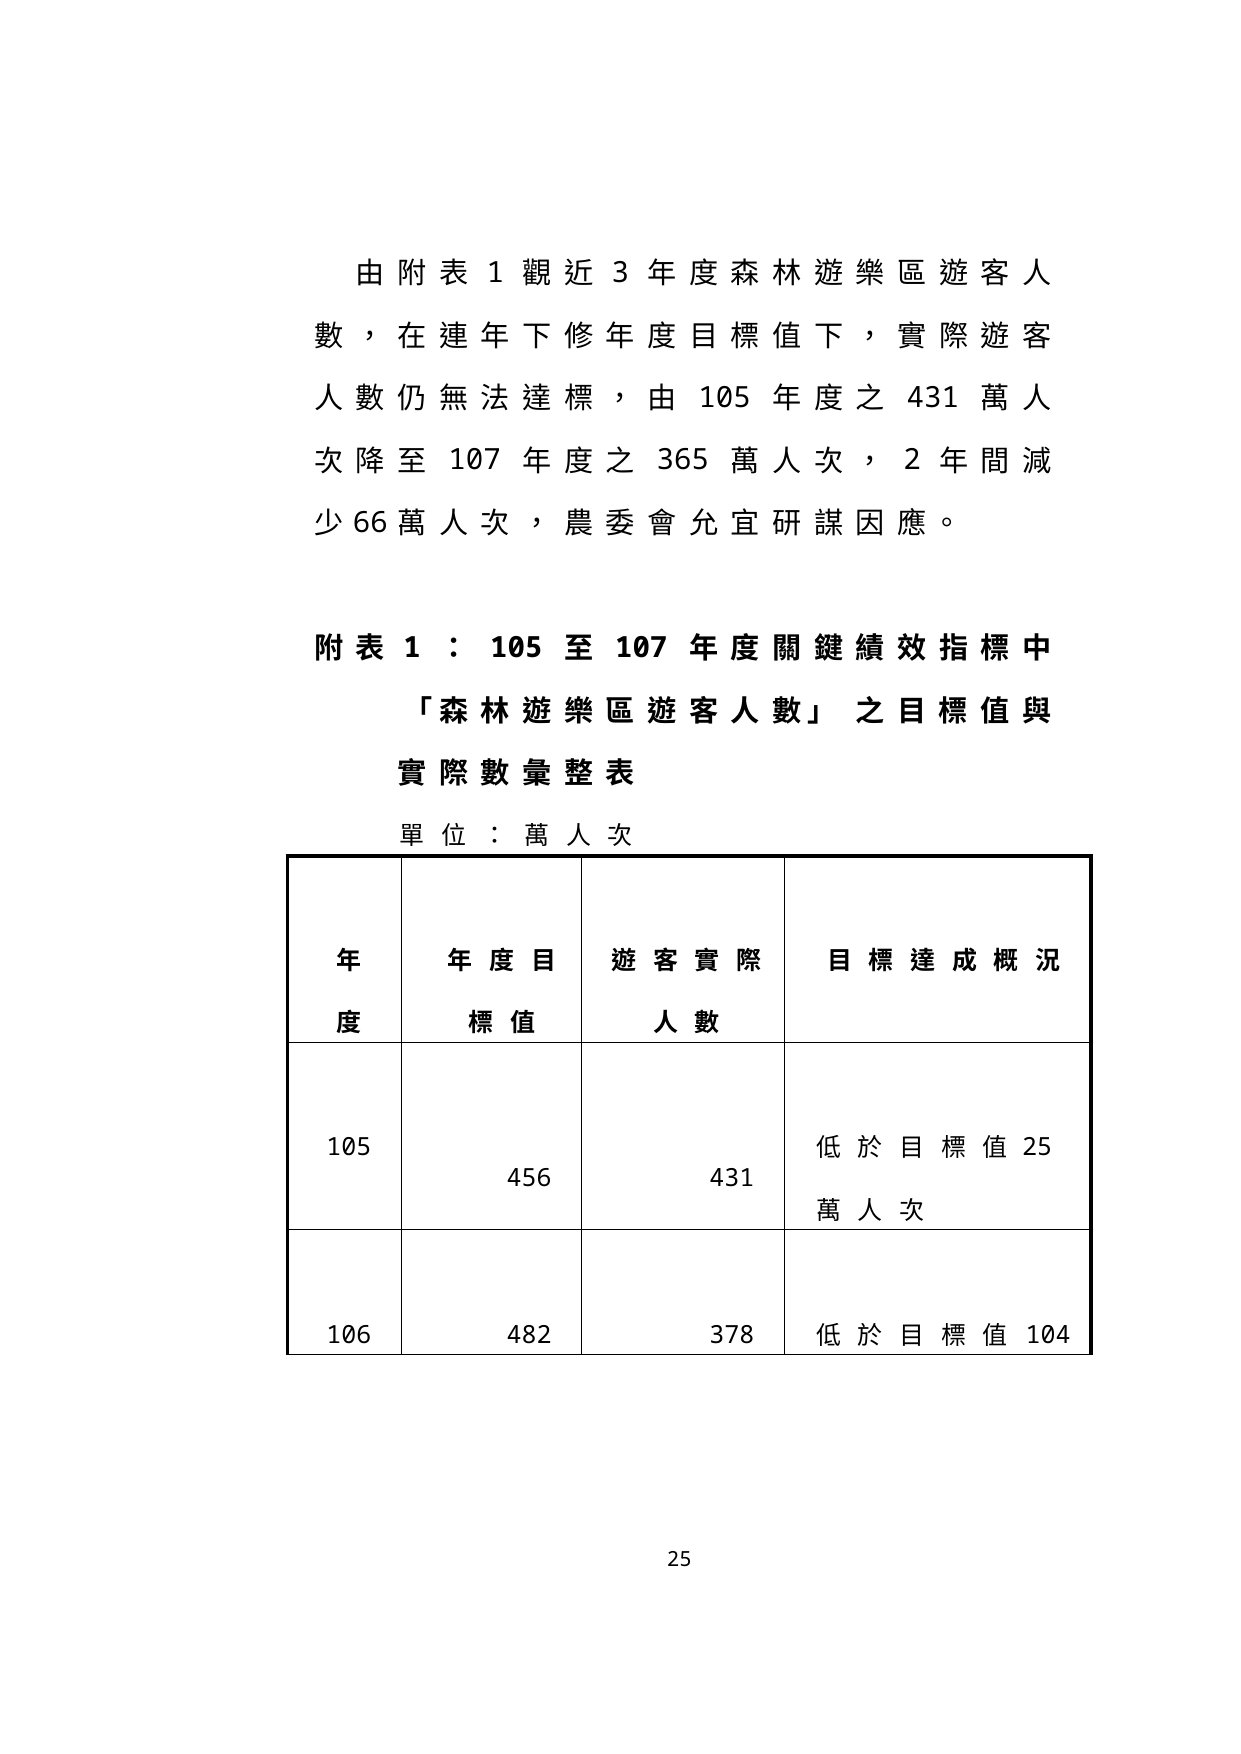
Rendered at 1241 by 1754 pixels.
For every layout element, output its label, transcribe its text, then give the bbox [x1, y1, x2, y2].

table_header 年度 [289, 858, 401, 1042]
table_cell 431 [582, 1043, 784, 1229]
table_cell 低於目標值25萬人次 [785, 1043, 1089, 1229]
table_cell 378 [582, 1230, 784, 1354]
text 附表1：105至107年度關鍵績效指標中「森林遊樂區遊客人數」之目標值與實際數彙整表 單位：萬人次 [273, 604, 1058, 854]
table_header 年度目標值 [402, 858, 581, 1042]
table_cell 456 [402, 1043, 581, 1229]
text 由附表1觀近3年度森林遊樂區遊客人數，在連年下修年度目標值下，實際遊客人數仍無法達標，由105年度之431萬人次降至107年度之365萬人次，2年間減少66萬人次，農委會允宜研謀因應。 [271, 229, 1058, 542]
table_cell 低於目標值104 [785, 1230, 1089, 1354]
table_header 遊客實際人數 [582, 858, 784, 1042]
table_cell 105 [289, 1043, 401, 1229]
table_header 目標達成概況 [785, 858, 1089, 1042]
table_cell 106 [289, 1230, 401, 1354]
table_cell 482 [402, 1230, 581, 1354]
